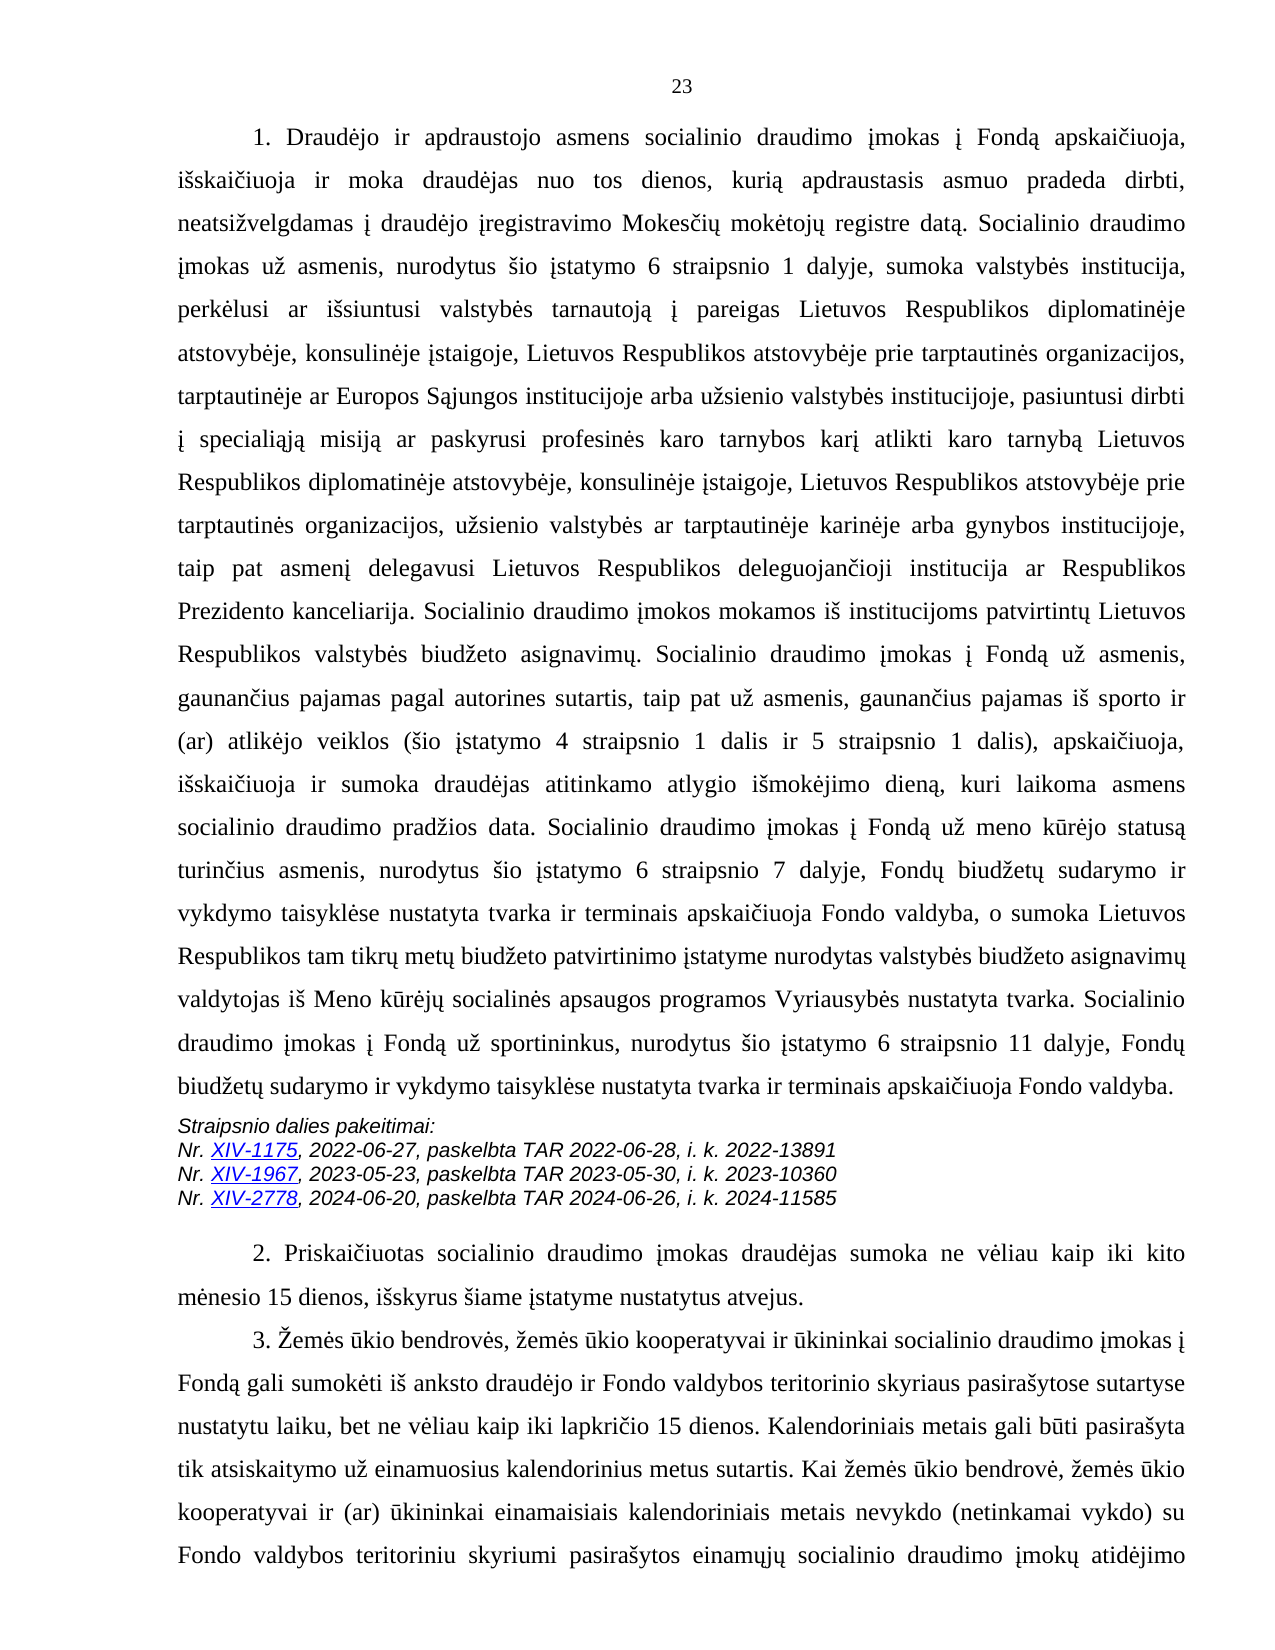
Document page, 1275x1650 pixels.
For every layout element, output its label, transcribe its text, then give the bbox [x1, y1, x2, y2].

text 3. Žemės ūkio bendrovės, žemės ūkio kooperatyvai ir ūkininkai socialinio draudimo įmokas į Fondą gali sumokėti iš anksto draudėjo ir Fondo valdybos teritorinio skyriaus pasirašytose sutartyse nustatytu laiku, bet ne vėliau kaip iki lapkričio 15 dienos. Kalendoriniais metais gali būti pasirašyta tik atsiskaitymo už einamuosius kalendorinius metus sutartis. Kai žemės ūkio bendrovė, žemės ūkio kooperatyvai ir (ar) ūkininkai einamaisiais kalendoriniais metais nevykdo (netinkamai vykdo) su Fondo valdybos teritoriniu skyriumi pasirašytos einamųjų socialinio draudimo įmokų atidėjimo [177, 1325, 1186, 1569]
text Straipsnio dalies pakeitimai: [177, 1114, 1186, 1138]
text Nr. XIV-2778, 2024-06-20, paskelbta TAR 2024-06-26, i. k. 2024-11585 [177, 1186, 1186, 1210]
text 2. Priskaičiuotas socialinio draudimo įmokas draudėjas sumoka ne vėliau kaip iki kito mėnesio 15 dienos, išskyrus šiame įstatyme nustatytus atvejus. [177, 1238, 1186, 1310]
text Nr. XIV-1967, 2023-05-23, paskelbta TAR 2023-05-30, i. k. 2023-10360 [177, 1162, 1186, 1186]
text Nr. XIV-1175, 2022-06-27, paskelbta TAR 2022-06-28, i. k. 2022-13891 [177, 1138, 1186, 1162]
text 1. Draudėjo ir apdraustojo asmens socialinio draudimo įmokas į Fondą apskaičiuoja, išskaičiuoja ir moka draudėjas nuo tos dienos, kurią apdraustasis asmuo pradeda dirbti, neatsižvelgdamas į draudėjo įregistravimo Mokesčių mokėtojų registre datą. Socialinio draudimo įmokas už asmenis, nurodytus šio įstatymo 6 straipsnio 1 dalyje, sumoka valstybės institucija, perkėlusi ar išsiuntusi valstybės tarnautoją į pareigas Lietuvos Respublikos diplomatinėje atstovybėje, konsulinėje įstaigoje, Lietuvos Respublikos atstovybėje prie tarptautinės organizacijos, tarptautinėje ar Europos Sąjungos institucijoje arba užsienio valstybės institucijoje, pasiuntusi dirbti į specialiąją misiją ar paskyrusi profesinės karo tarnybos karį atlikti karo tarnybą Lietuvos Respublikos diplomatinėje atstovybėje, konsulinėje įstaigoje, Lietuvos Respublikos atstovybėje prie tarptautinės organizacijos, užsienio valstybės ar tarptautinėje karinėje arba gynybos institucijoje, taip pat asmenį delegavusi Lietuvos Respublikos deleguojančioji institucija ar Respublikos Prezidento kanceliarija. Socialinio draudimo įmokos mokamos iš institucijoms patvirtintų Lietuvos Respublikos valstybės biudžeto asignavimų. Socialinio draudimo įmokas į Fondą už asmenis, gaunančius pajamas pagal autorines sutartis, taip pat už asmenis, gaunančius pajamas iš sporto ir (ar) atlikėjo veiklos (šio įstatymo 4 straipsnio 1 dalis ir 5 straipsnio 1 dalis), apskaičiuoja, išskaičiuoja ir sumoka draudėjas atitinkamo atlygio išmokėjimo dieną, kuri laikoma asmens socialinio draudimo pradžios data. Socialinio draudimo įmokas į Fondą už meno kūrėjo statusą turinčius asmenis, nurodytus šio įstatymo 6 straipsnio 7 dalyje, Fondų biudžetų sudarymo ir vykdymo taisyklėse nustatyta tvarka ir terminais apskaičiuoja Fondo valdyba, o sumoka Lietuvos Respublikos tam tikrų metų biudžeto patvirtinimo įstatyme nurodytas valstybės biudžeto asignavimų valdytojas iš Meno kūrėjų socialinės apsaugos programos Vyriausybės nustatyta tvarka. Socialinio draudimo įmokas į Fondą už sportininkus, nurodytus šio įstatymo 6 straipsnio 11 dalyje, Fondų biudžetų sudarymo ir vykdymo taisyklėse nustatyta tvarka ir terminais apskaičiuoja Fondo valdyba. [177, 122, 1186, 1099]
